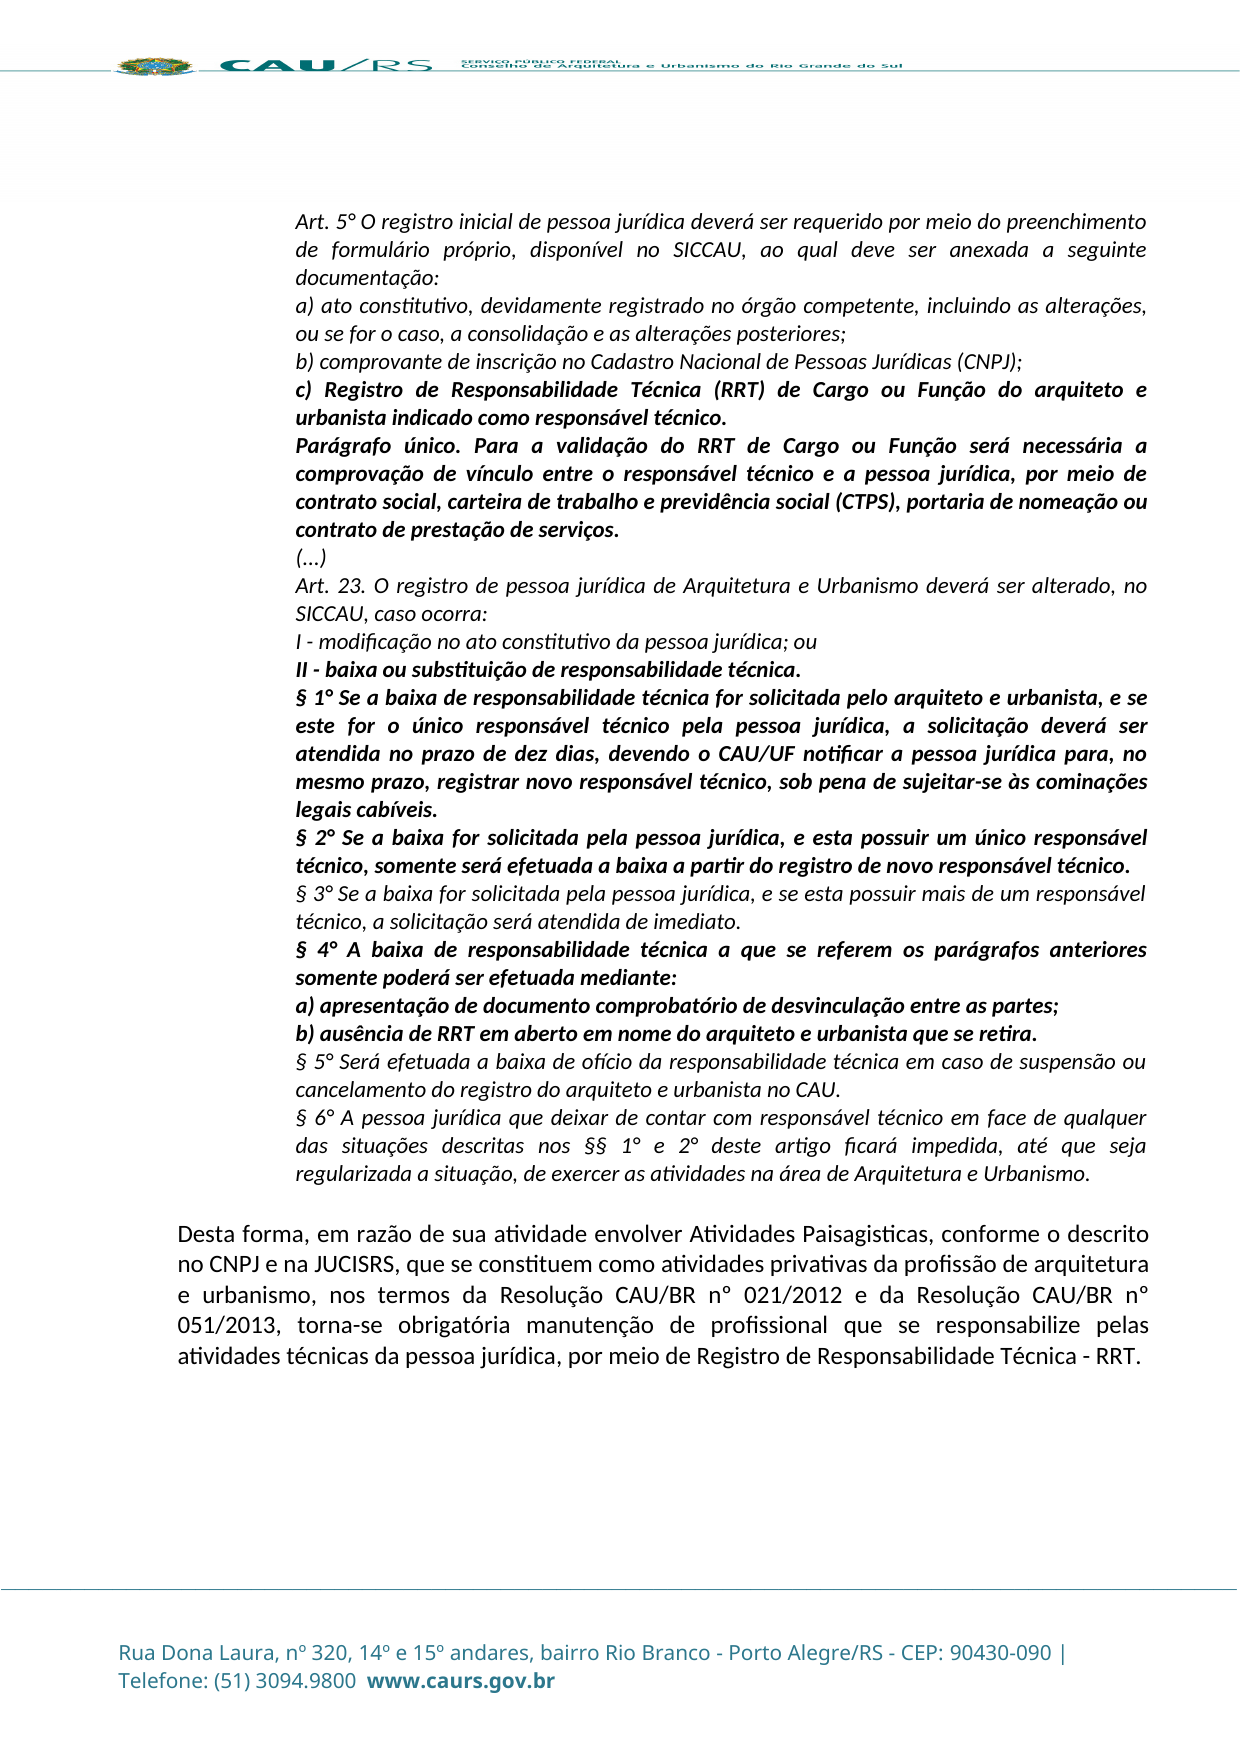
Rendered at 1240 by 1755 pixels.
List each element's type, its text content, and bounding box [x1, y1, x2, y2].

text § 3° Se a baixa for solicitada pela pessoa jurídica, e se esta possuir mais de um responsável técnico, a solicitação será atendida de imediato. [295, 879, 1151, 935]
text § 2° Se a baixa for solicitada pela pessoa jurídica, e esta possuir um único responsável técnico, somente será efetuada a baixa a partir do registro de novo responsável técnico. [295, 823, 1151, 879]
text a) apresentação de documento comprobatório de desvinculação entre as partes; [295, 991, 1151, 1019]
text Desta forma, em razão de sua atividade envolver Atividades Paisagisticas, conforme o descrito no CNPJ e na JUCISRS, que se constituem como atividades privativas da profissão de arquitetura e urbanismo, nos termos da Resolução CAU/BR nº 021/2012 e da Resolução CAU/BR nº 051/2013, torna-se obrigatória manutenção de profissional que se responsabilize pelas atividades técnicas da pessoa jurídica, por meio de Registro de Responsabilidade Técnica - RRT. [177, 1218, 1151, 1371]
text b) comprovante de inscrição no Cadastro Nacional de Pessoas Jurídicas (CNPJ); [295, 347, 1151, 375]
text I - modificação no ato constitutivo da pessoa jurídica; ou [295, 627, 1151, 655]
text Parágrafo único. Para a validação do RRT de Cargo ou Função será necessária a comprovação de vínculo entre o responsável técnico e a pessoa jurídica, por meio de contrato social, carteira de trabalho e previdência social (CTPS), portaria de nomeação ou contrato de prestação de serviços. [295, 431, 1151, 543]
text b) ausência de RRT em aberto em nome do arquiteto e urbanista que se retira. [295, 1019, 1151, 1047]
text § 6° A pessoa jurídica que deixar de contar com responsável técnico em face de qualquer das situações descritas nos §§ 1° e 2° deste artigo ficará impedida, até que seja regularizada a situação, de exercer as atividades na área de Arquitetura e Urbanismo. [295, 1103, 1151, 1187]
text c) Registro de Responsabilidade Técnica (RRT) de Cargo ou Função do arquiteto e urbanista indicado como responsável técnico. [295, 375, 1151, 431]
text § 4° A baixa de responsabilidade técnica a que se referem os parágrafos anteriores somente poderá ser efetuada mediante: [295, 935, 1151, 991]
text § 5° Será efetuada a baixa de ofício da responsabilidade técnica em caso de suspensão ou cancelamento do registro do arquiteto e urbanista no CAU. [295, 1047, 1151, 1103]
text (...) [295, 543, 1151, 571]
text Art. 5° O registro inicial de pessoa jurídica deverá ser requerido por meio do preenchimento de formulário próprio, disponível no SICCAU, ao qual deve ser anexada a seguinte documentação: [295, 207, 1151, 291]
text § 1° Se a baixa de responsabilidade técnica for solicitada pelo arquiteto e urbanista, e se este for o único responsável técnico pela pessoa jurídica, a solicitação deverá ser atendida no prazo de dez dias, devendo o CAU/UF notificar a pessoa jurídica para, no mesmo prazo, registrar novo responsável técnico, sob pena de sujeitar-se às cominações legais cabíveis. [295, 683, 1151, 823]
text a) ato constitutivo, devidamente registrado no órgão competente, incluindo as alterações, ou se for o caso, a consolidação e as alterações posteriores; [295, 291, 1151, 347]
text Art. 23. O registro de pessoa jurídica de Arquitetura e Urbanismo deverá ser alterado, no SICCAU, caso ocorra: [295, 571, 1151, 627]
text II - baixa ou substituição de responsabilidade técnica. [295, 655, 1151, 683]
